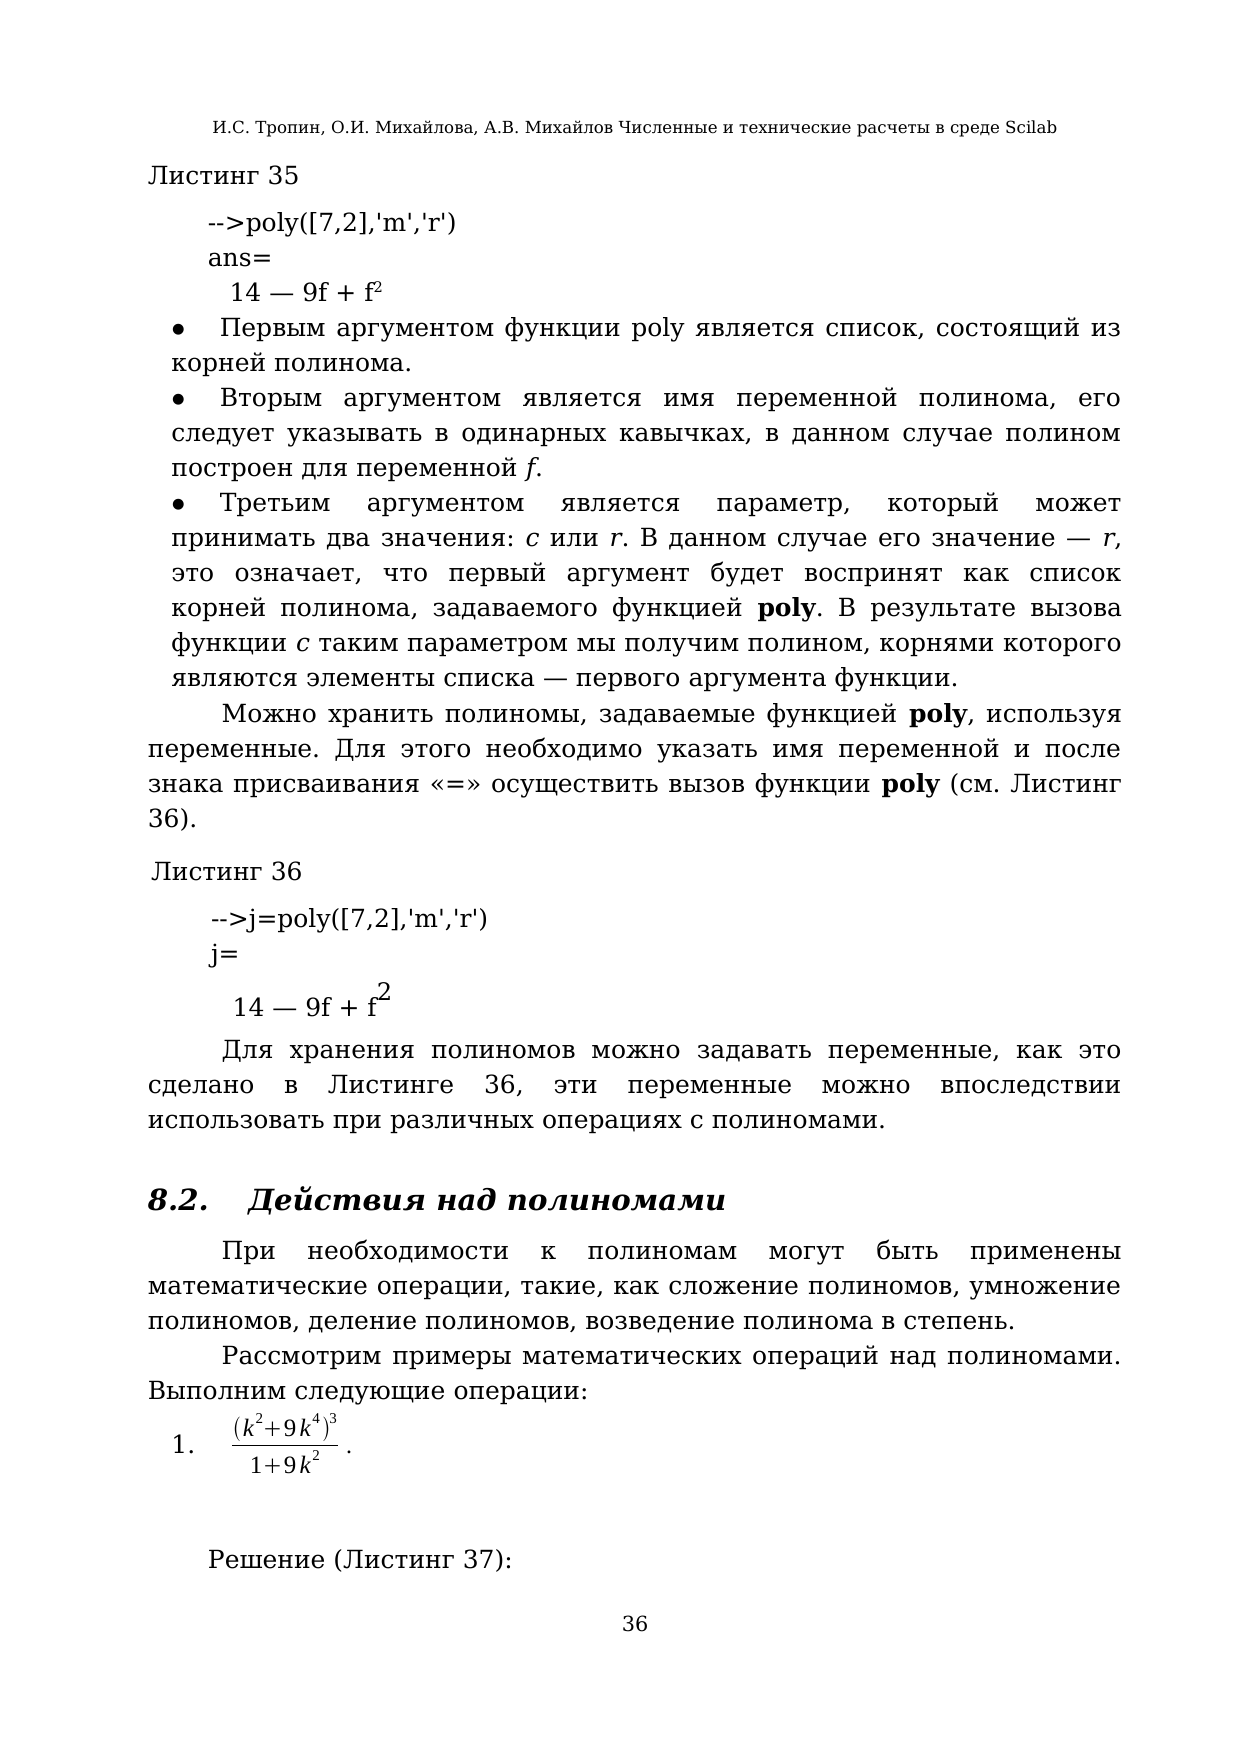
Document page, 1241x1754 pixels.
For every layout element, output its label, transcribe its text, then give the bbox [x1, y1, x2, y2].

text Листинг 36 [151, 857, 752, 887]
text Для хранения полиномов можно задавать переменные, как это сделано в Листинге 36, эти переменные можно впоследствии использовать при различных операциях с полиномами. [148, 839, 1122, 1135]
text Можно хранить полиномы, задаваемые функцией poly, используя переменные. Для этого необходимо указать имя переменной и после знака присваивания «=» осуществить вызов функции poly (см. Листинг 36). [148, 698, 1122, 833]
list Листинг 35 [148, 161, 705, 191]
list . [148, 1411, 1122, 1478]
list Вторым аргументом является имя переменной полинома, его следует указывать в одинарных кавычках, в данном случае полином построен для переменной f. [148, 383, 1122, 482]
list ans= 14 — 9f + f2 [148, 243, 705, 307]
list Третьим аргументом является параметр, который может принимать два значения: с или r. В данном случае его значение — r, это означает, что первый аргумент будет воспринят как список корней полинома, задаваемого функцией poly. В результате вызова функции с таким параметром мы получим полином, корнями которого являются элементы списка — первого аргумента функции. [148, 488, 1122, 693]
text Рассмотрим примеры математических операций над полиномами. Выполним следующие операции: [148, 1341, 1122, 1405]
list Первым аргументом функции poly является список, состоящий из корней полинома. [148, 137, 1122, 377]
list -->poly([7,2],'m','r') [148, 208, 705, 237]
text Решение (Листинг 37): [148, 1545, 1122, 1574]
text j= 14 — 9f + f2 [151, 939, 752, 1027]
text При необходимости к полиномам могут быть применены математические операции, такие, как сложение полиномов, умножение полиномов, деление полиномов, возведение полинома в степень. [148, 1236, 1122, 1335]
text -->j=poly([7,2],'m','r') [151, 904, 752, 933]
subtitle Действия над полиномами [148, 1183, 1122, 1217]
